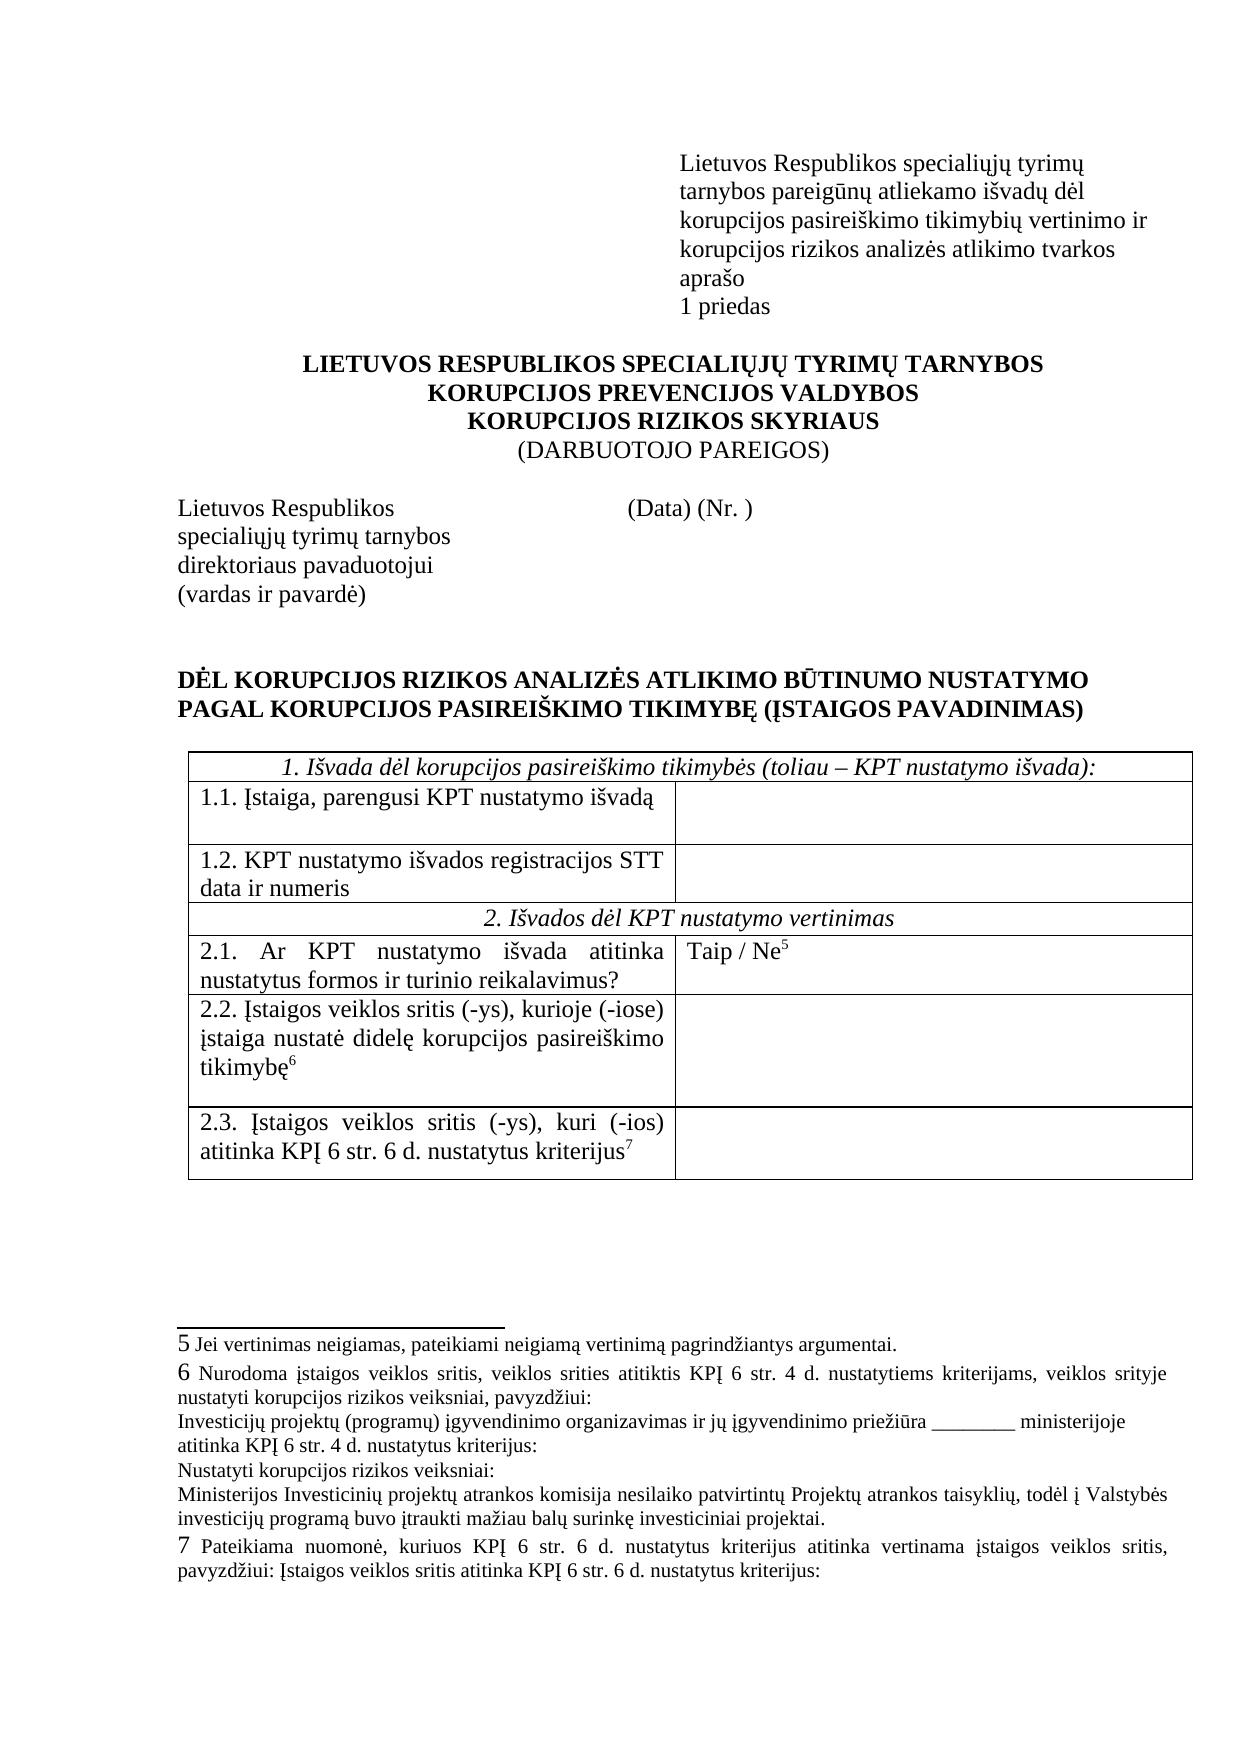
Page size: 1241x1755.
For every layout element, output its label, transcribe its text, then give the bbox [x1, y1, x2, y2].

text direktoriaus pavaduotojui [177, 550, 1169, 579]
text korupcijos rizikos analizės atlikimo tvarkos [679, 234, 1169, 263]
table_cell 2. Išvados dėl KPT nustatymo vertinimas [189, 903, 1192, 935]
table_cell 2.2. Įstaigos veiklos sritis (-ys), kurioje (-iose) įstaiga nustatė didelę korupcijos pasireiškimo tikimybę [189, 995, 675, 1106]
table_cell 2.1. Ar KPT nustatymo išvada atitinka nustatytus formos ir turinio reikalavimus? [189, 936, 675, 993]
table_cell 1.1. Įstaiga, parengusi KPT nustatymo išvadą [189, 782, 675, 844]
text DĖL Korupcijos rizikos analizės atlikimo būtinumo nustatymo PAGAL KORUPCIJOS PASIREIŠKIMO TIKIMYBĘ (įstaigos pavadinimas) [177, 665, 1169, 723]
table_cell [676, 782, 1192, 844]
text 1 priedas [679, 291, 1169, 320]
table_header 1. Išvada dėl korupcijos pasireiškimo tikimybės (toliau – KPT nustatymo išvada): [189, 753, 1192, 781]
text Lietuvos Respublikos specialiųjų tyrimų [679, 148, 1169, 176]
text aprašo [679, 263, 1169, 291]
table_cell [676, 845, 1192, 902]
text (DARBUOTOJO PAREIGOS) [177, 435, 1169, 464]
table_cell [676, 1108, 1192, 1179]
text LIETUVOS RESPUBLIKOS SPECIALIŲJŲ TYRIMŲ TARNYBOS [177, 349, 1169, 378]
text korupcijos pasireiškimo tikimybių vertinimo ir [679, 205, 1169, 234]
text KORUPCIJOS RIZIKOS SKYRIAUS [177, 406, 1169, 435]
text Lietuvos Respublikos (Data) (Nr. ) [177, 493, 1169, 521]
text specialiųjų tyrimų tarnybos [177, 521, 1169, 550]
text tarnybos pareigūnų atliekamo išvadų dėl [679, 176, 1169, 205]
table_cell 1.2. KPT nustatymo išvados registracijos STT data ir numeris [189, 845, 675, 902]
table_cell [676, 995, 1192, 1106]
table_cell Taip / Ne [676, 936, 1192, 993]
text (vardas ir pavardė) [177, 579, 1169, 608]
text KORUPCIJOS PREVENCIJOS VALDYBOS [177, 378, 1169, 406]
table_cell 2.3. Įstaigos veiklos sritis (-ys), kuri (-ios) atitinka KPĮ 6 str. 6 d. nustatytus kriterijus [189, 1108, 675, 1179]
